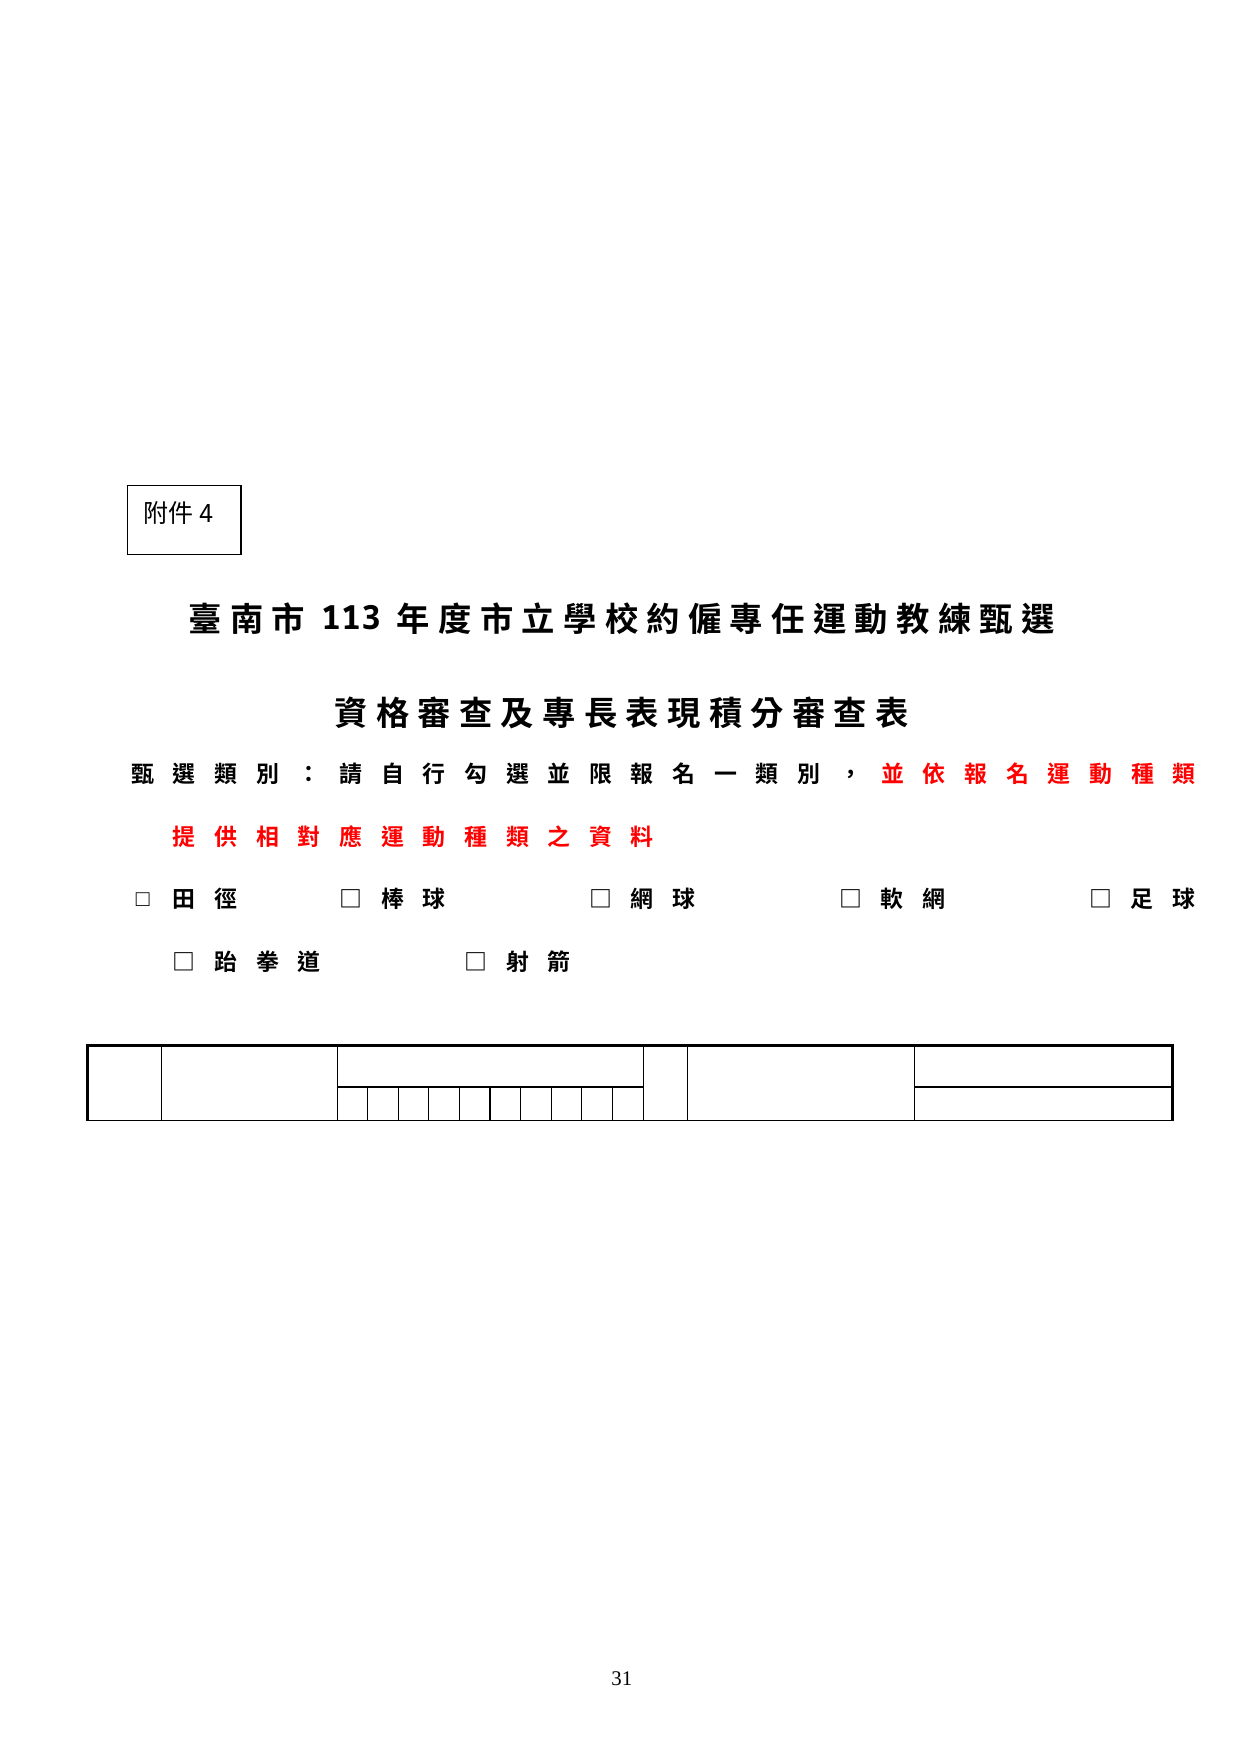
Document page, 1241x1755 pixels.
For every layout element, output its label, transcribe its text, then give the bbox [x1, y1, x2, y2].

table_cell [582, 1088, 612, 1120]
table_cell [552, 1088, 581, 1120]
text 臺南市113年度市立學校約僱專任運動教練甄選 [122, 544, 1122, 669]
table_cell [521, 1088, 551, 1120]
table_cell [460, 1088, 489, 1120]
text 資格審查及專長表現積分審查表 [122, 669, 1122, 731]
table_cell [491, 1088, 520, 1120]
text 附件4 [143, 494, 225, 530]
table_cell [399, 1088, 428, 1120]
text 甄選類別：請自行勾選並限報名一類別，並依報名運動種類提供相對應運動種類之資料 [92, 731, 1206, 856]
table_cell [429, 1088, 459, 1120]
table_header [162, 1047, 337, 1120]
table_cell 年 月 日 [915, 1088, 1171, 1120]
text □田徑 □棒球 □網球 □軟網 □足球 □跆拳道 □射箭 [92, 856, 1206, 981]
table_header 姓名 [89, 1047, 161, 1120]
table_cell [613, 1088, 643, 1120]
table_header 身分證字號 [338, 1047, 643, 1086]
table_cell [368, 1088, 398, 1120]
table_header 性 別 [644, 1047, 687, 1120]
table_header 出 生 日 期 [915, 1047, 1171, 1086]
table_header [688, 1047, 914, 1120]
table_cell [338, 1088, 367, 1120]
